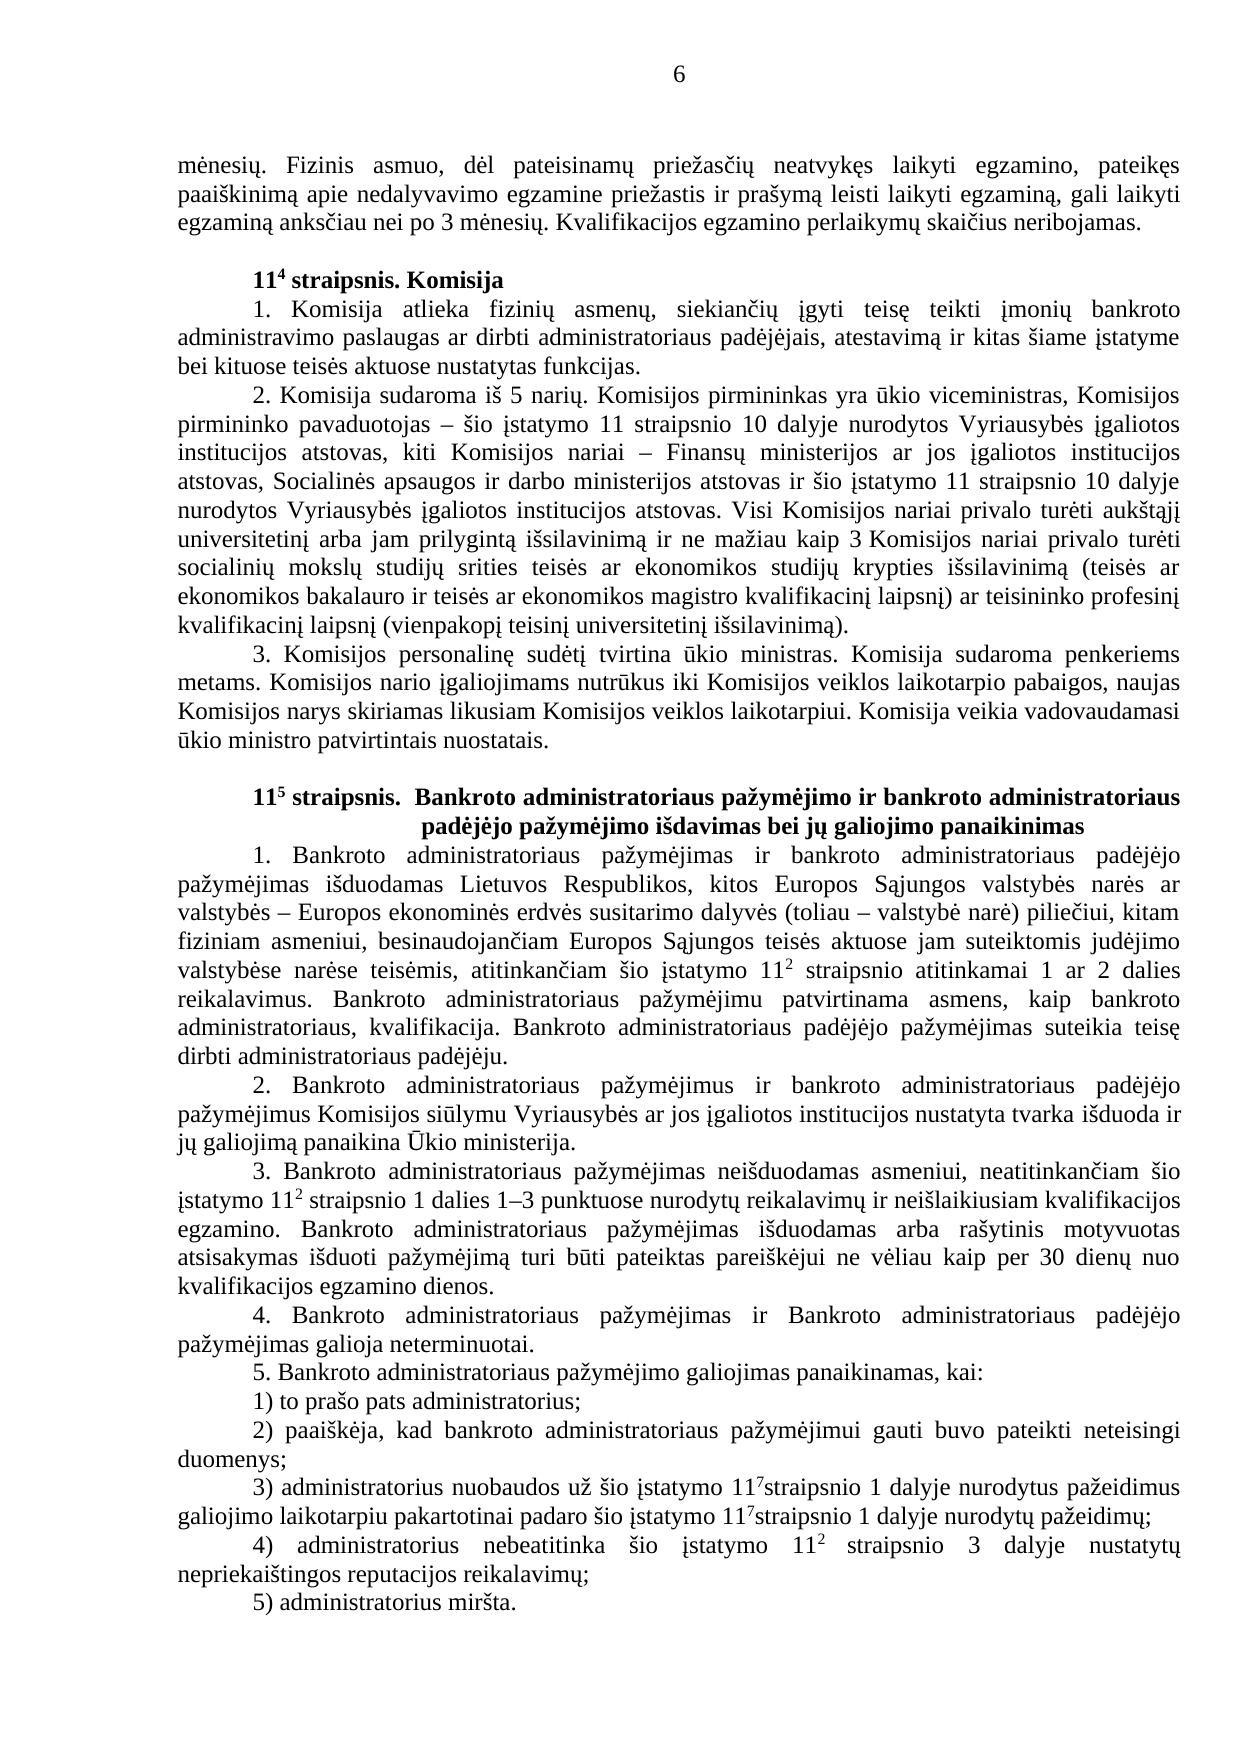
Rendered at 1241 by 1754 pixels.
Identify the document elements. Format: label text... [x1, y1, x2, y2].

text mėnesių. Fizinis asmuo, dėl pateisinamų priežasčių neatvykęs laikyti egzamino, pateikęs paaiškinimą apie nedalyvavimo egzamine priežastis ir prašymą leisti laikyti egzaminą, gali laikyti egzaminą anksčiau nei po 3 mėnesių. Kvalifikacijos egzamino perlaikymų skaičius neribojamas. [177, 150, 1181, 236]
text 5) administratorius miršta. [177, 1587, 1181, 1616]
text 114 straipsnis. Komisija [177, 265, 1181, 294]
text 1. Bankroto administratoriaus pažymėjimas ir bankroto administratoriaus padėjėjo pažymėjimas išduodamas Lietuvos Respublikos, kitos Europos Sąjungos valstybės narės ar valstybės – Europos ekonominės erdvės susitarimo dalyvės (toliau – valstybė narė) piliečiui, kitam fiziniam asmeniui, besinaudojančiam Europos Sąjungos teisės aktuose jam suteiktomis judėjimo valstybėse narėse teisėmis, atitinkančiam šio įstatymo 112 straipsnio atitinkamai 1 ar 2 dalies reikalavimus. Bankroto administratoriaus pažymėjimu patvirtinama asmens, kaip bankroto administratoriaus, kvalifikacija. Bankroto administratoriaus padėjėjo pažymėjimas suteikia teisę dirbti administratoriaus padėjėju. [177, 840, 1181, 1070]
text 3) administratorius nuobaudos už šio įstatymo 117straipsnio 1 dalyje nurodytus pažeidimus galiojimo laikotarpiu pakartotinai padaro šio įstatymo 117straipsnio 1 dalyje nurodytų pažeidimų; [177, 1472, 1181, 1530]
text 1. Komisija atlieka fizinių asmenų, siekiančių įgyti teisę teikti įmonių bankroto administravimo paslaugas ar dirbti administratoriaus padėjėjais, atestavimą ir kitas šiame įstatyme bei kituose teisės aktuose nustatytas funkcijas. [177, 294, 1181, 380]
text 5. Bankroto administratoriaus pažymėjimo galiojimas panaikinamas, kai: [177, 1357, 1181, 1386]
text 115 straipsnis. Bankroto administratoriaus pažymėjimo ir bankroto administratoriaus padėjėjo pažymėjimo išdavimas bei jų galiojimo panaikinimas [252, 782, 1181, 840]
text 3. Komisijos personalinę sudėtį tvirtina ūkio ministras. Komisija sudaroma penkeriems metams. Komisijos nario įgaliojimams nutrūkus iki Komisijos veiklos laikotarpio pabaigos, naujas Komisijos narys skiriamas likusiam Komisijos veiklos laikotarpiui. Komisija veikia vadovaudamasi ūkio ministro patvirtintais nuostatais. [177, 639, 1181, 754]
text 3. Bankroto administratoriaus pažymėjimas neišduodamas asmeniui, neatitinkančiam šio įstatymo 112 straipsnio 1 dalies 1–3 punktuose nurodytų reikalavimų ir neišlaikiusiam kvalifikacijos egzamino. Bankroto administratoriaus pažymėjimas išduodamas arba rašytinis motyvuotas atsisakymas išduoti pažymėjimą turi būti pateiktas pareiškėjui ne vėliau kaip per 30 dienų nuo kvalifikacijos egzamino dienos. [177, 1156, 1181, 1300]
text 1) to prašo pats administratorius; [177, 1386, 1181, 1415]
text 2. Bankroto administratoriaus pažymėjimus ir bankroto administratoriaus padėjėjo pažymėjimus Komisijos siūlymu Vyriausybės ar jos įgaliotos institucijos nustatyta tvarka išduoda ir jų galiojimą panaikina Ūkio ministerija. [177, 1070, 1181, 1156]
text 4) administratorius nebeatitinka šio įstatymo 112 straipsnio 3 dalyje nustatytų nepriekaištingos reputacijos reikalavimų; [177, 1530, 1181, 1587]
text 4. Bankroto administratoriaus pažymėjimas ir Bankroto administratoriaus padėjėjo pažymėjimas galioja neterminuotai. [177, 1300, 1181, 1357]
text 2. Komisija sudaroma iš 5 narių. Komisijos pirmininkas yra ūkio viceministras, Komisijos pirmininko pavaduotojas – šio įstatymo 11 straipsnio 10 dalyje nurodytos Vyriausybės įgaliotos institucijos atstovas, kiti Komisijos nariai – Finansų ministerijos ar jos įgaliotos institucijos atstovas, Socialinės apsaugos ir darbo ministerijos atstovas ir šio įstatymo 11 straipsnio 10 dalyje nurodytos Vyriausybės įgaliotos institucijos atstovas. Visi Komisijos nariai privalo turėti aukštąjį universitetinį arba jam prilygintą išsilavinimą ir ne mažiau kaip 3 Komisijos nariai privalo turėti socialinių mokslų studijų srities teisės ar ekonomikos studijų krypties išsilavinimą (teisės ar ekonomikos bakalauro ir teisės ar ekonomikos magistro kvalifikacinį laipsnį) ar teisininko profesinį kvalifikacinį laipsnį (vienpakopį teisinį universitetinį išsilavinimą). [177, 380, 1181, 639]
text 2) paaiškėja, kad bankroto administratoriaus pažymėjimui gauti buvo pateikti neteisingi duomenys; [177, 1415, 1181, 1472]
